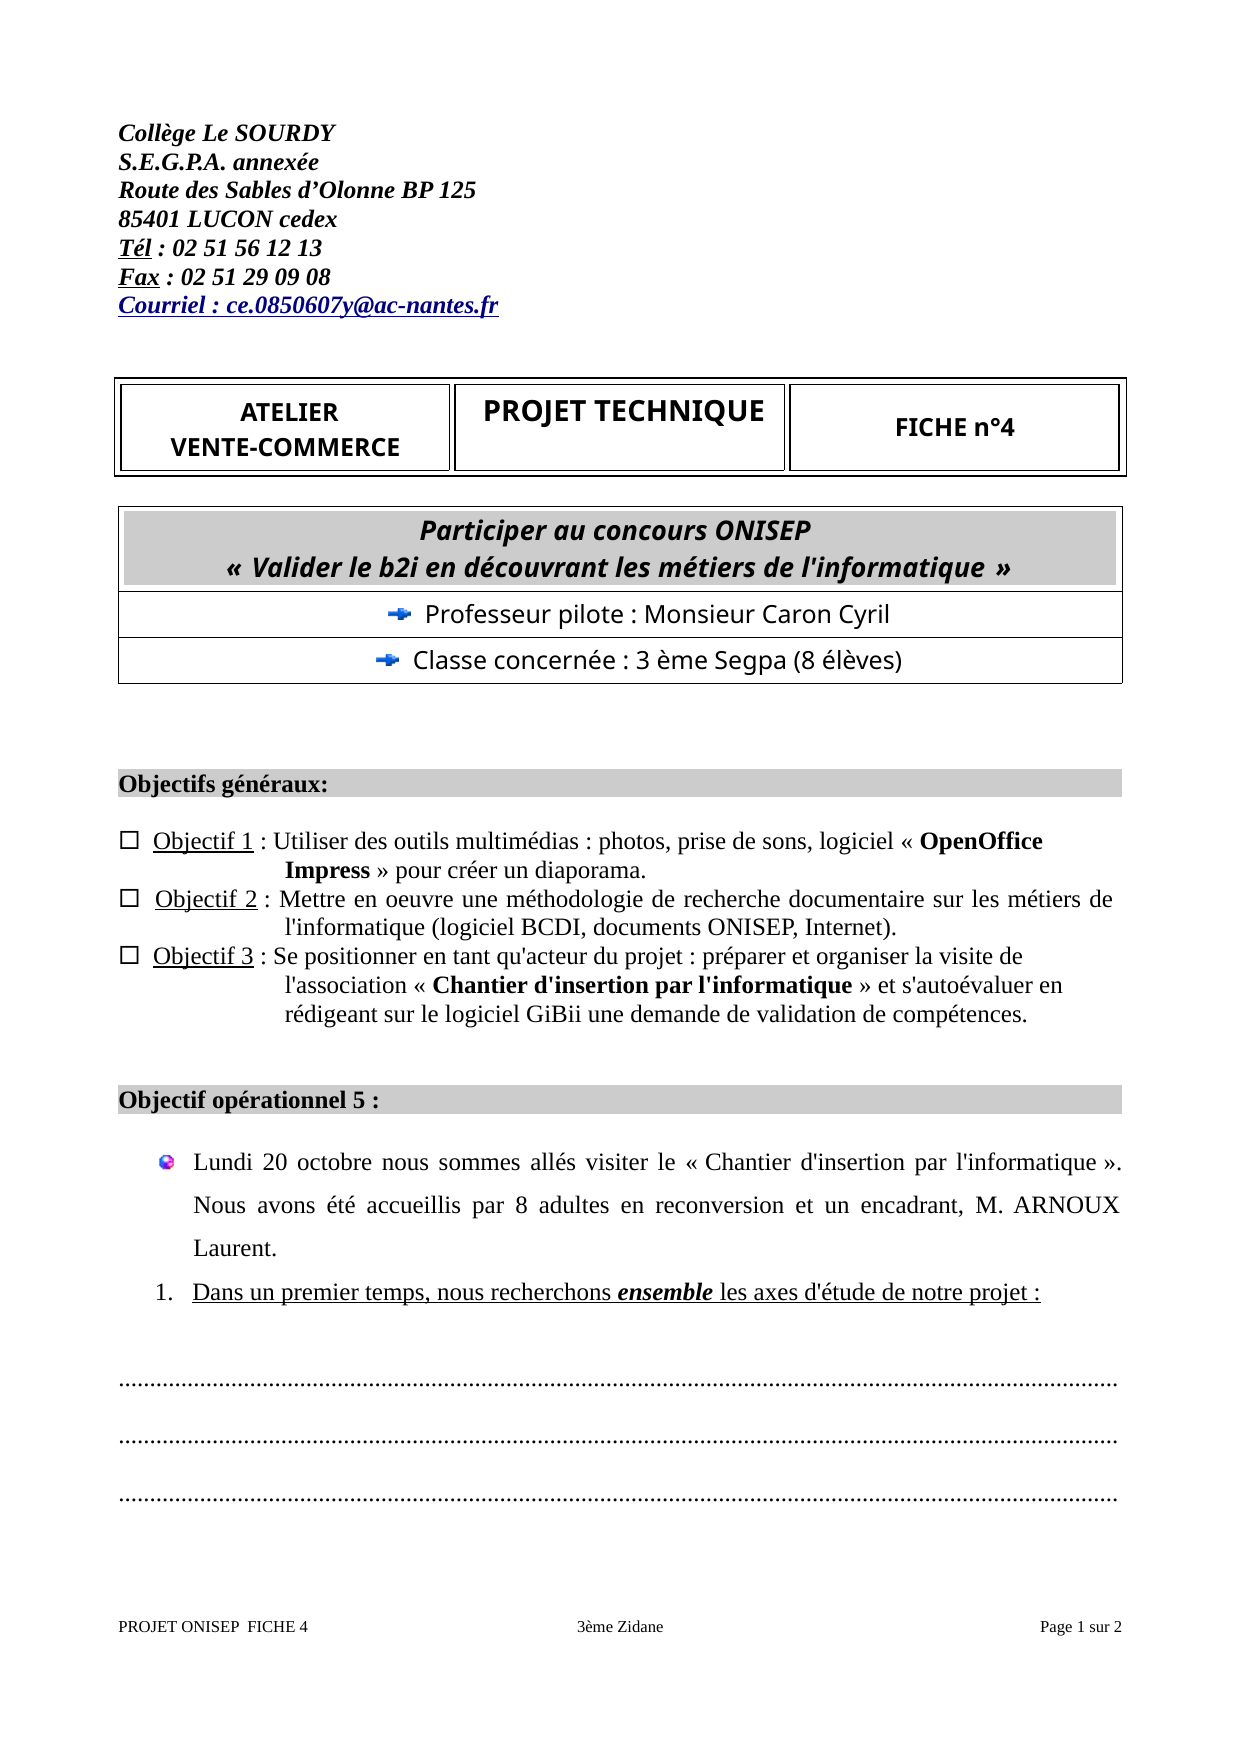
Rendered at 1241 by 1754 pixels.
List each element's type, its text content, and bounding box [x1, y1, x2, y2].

text Route des Sables d’Olonne BP 125 [118, 176, 1122, 204]
text ................................................................................................................................................................................................................................................................................................................................................................................................................................................................................................ [118, 1363, 1122, 1507]
table_header ATELIER VENTE-COMMERCE [118, 379, 453, 469]
text 85401 LUCON cedex [118, 204, 1122, 233]
text  Objectif 1 : Utiliser des outils multimédias : photos, prise de sons, logiciel « OpenOffice Impress » pour créer un diaporama. [118, 826, 1122, 884]
text Objectifs généraux: [118, 769, 1122, 797]
text Objectif opérationnel 5 : [118, 1085, 1122, 1114]
picture [376, 654, 399, 666]
table_header Classe concernée : 3 ème Segpa (8 élèves) [119, 638, 1122, 682]
picture [156, 1152, 176, 1171]
text Fax : 02 51 29 09 08 [118, 262, 1122, 291]
text Tél : 02 51 56 12 13 [118, 233, 1122, 262]
text S.E.G.P.A. annexée [118, 147, 1122, 176]
picture [388, 608, 411, 620]
list Lundi 20 octobre nous sommes allés visiter le « Chantier d'insertion par l'informatique ». Nous avons été accueillis par 8 adultes en reconversion et un encadrant, M. ARNOUX Laurent. [156, 1147, 1122, 1262]
table_header FICHE n°4 [787, 379, 1122, 469]
text  Objectif 2 : Mettre en oeuvre une méthodologie de recherche documentaire sur les métiers de l'informatique (logiciel BCDI, documents ONISEP, Internet). [118, 884, 1122, 941]
text Courriel : ce.0850607y@ac-nantes.fr [118, 291, 1122, 319]
subtitle Collège Le SOURDY [118, 118, 1122, 147]
table_header Professeur pilote : Monsieur Caron Cyril [119, 592, 1122, 637]
table_header Participer au concours ONISEP « Valider le b2i en découvrant les métiers de l'informatique » [119, 507, 1122, 591]
text  Objectif 3 : Se positionner en tant qu'acteur du projet : préparer et organiser la visite de l'association « Chantier d'insertion par l'informatique » et s'autoévaluer en rédigeant sur le logiciel GiBii une demande de validation de compétences. [118, 941, 1122, 1027]
table_header PROJET TECHNIQUE [453, 379, 787, 469]
list Dans un premier temps, nous recherchons ensemble les axes d'étude de notre projet : [154, 1277, 1122, 1305]
